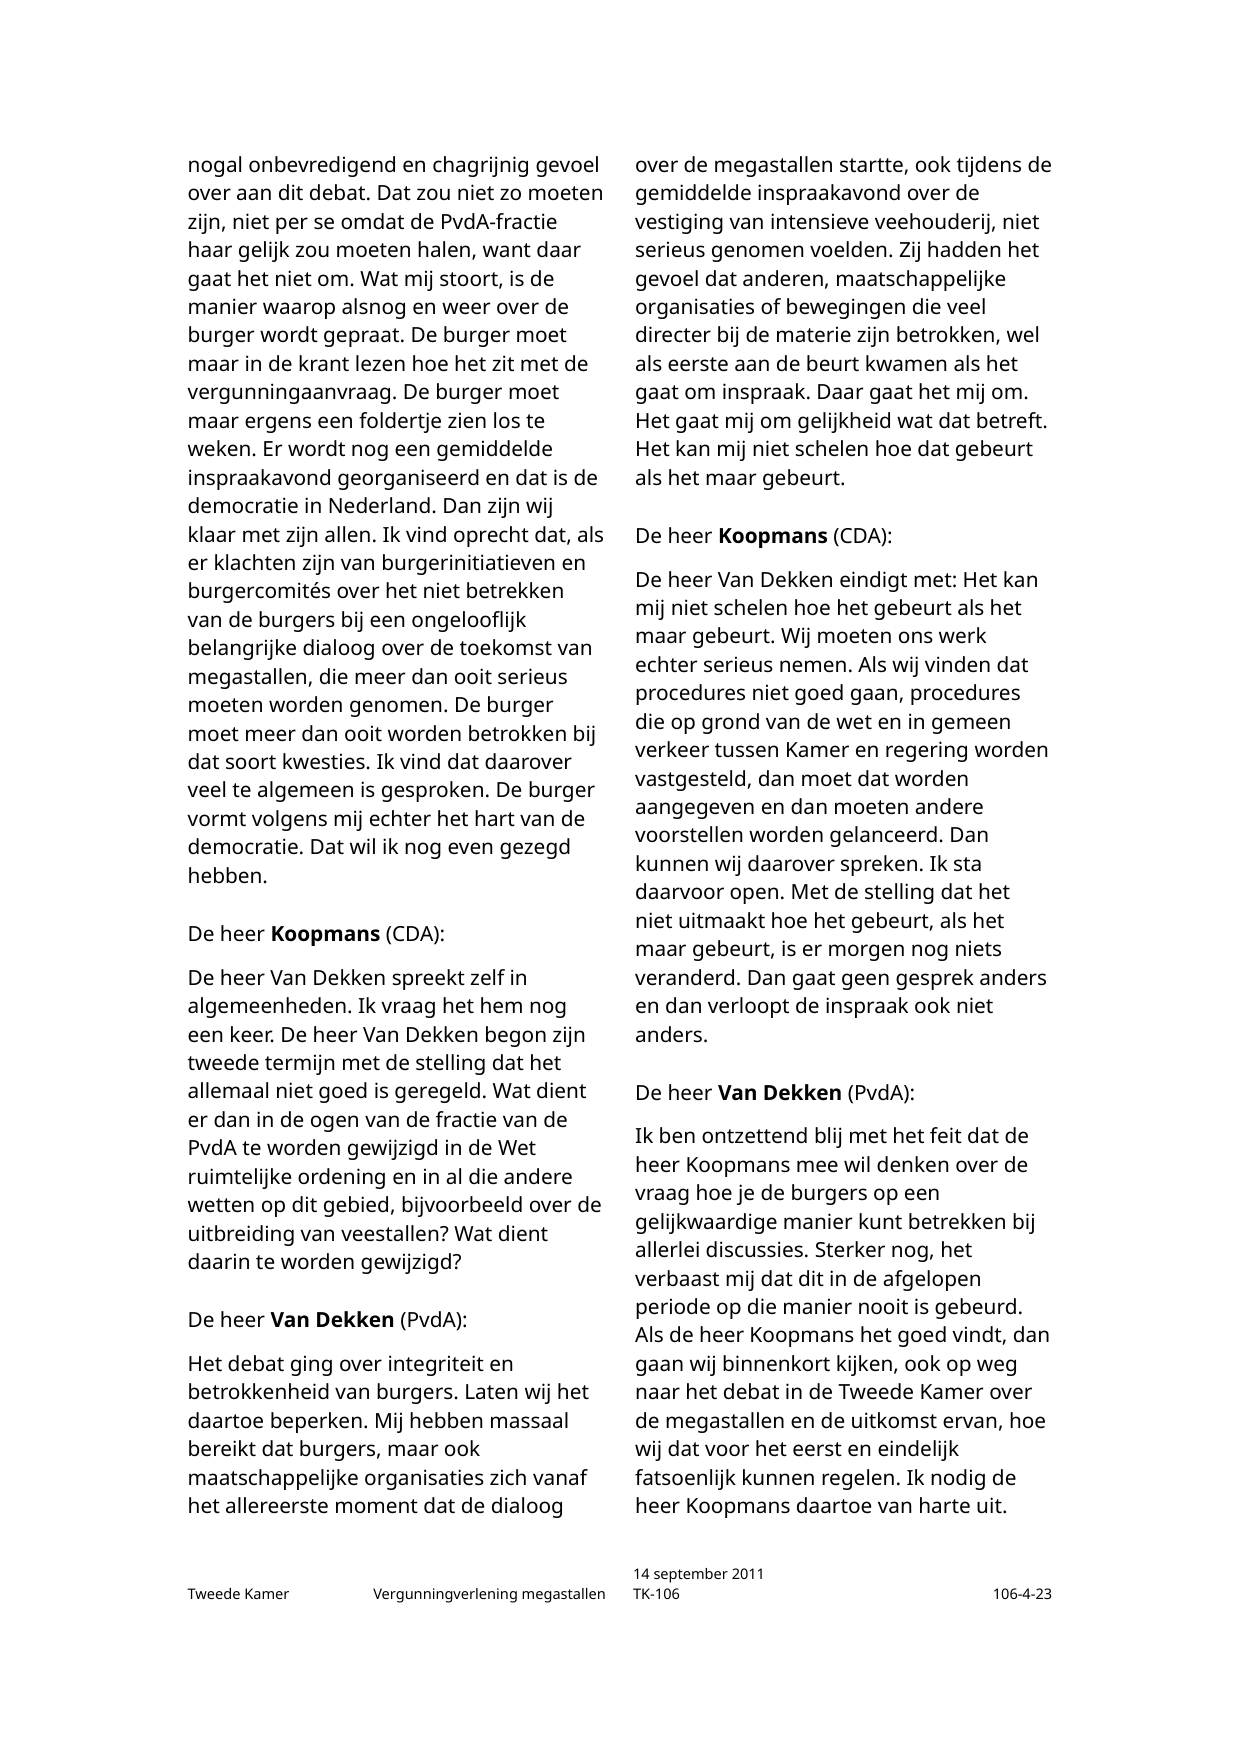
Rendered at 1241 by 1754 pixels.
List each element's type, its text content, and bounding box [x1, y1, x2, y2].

text De heer Van Dekken eindigt met: Het kan mij niet schelen hoe het gebeurt als het maar gebeurt. Wij moeten ons werk echter serieus nemen. Als wij vinden dat procedures niet goed gaan, procedures die op grond van de wet en in gemeen verkeer tussen Kamer en regering worden vastgesteld, dan moet dat worden aangegeven en dan moeten andere voorstellen worden gelanceerd. Dan kunnen wij daarover spreken. Ik sta daarvoor open. Met de stelling dat het niet uitmaakt hoe het gebeurt, als het maar gebeurt, is er morgen nog niets veranderd. Dan gaat geen gesprek anders en dan verloopt de inspraak ook niet anders. [635, 565, 1053, 1048]
text Het debat ging over integriteit en betrokkenheid van burgers. Laten wij het daartoe beperken. Mij hebben massaal bereikt dat burgers, maar ook maatschappelijke organisaties zich vanaf het allereerste moment dat de dialoog [187, 1349, 605, 1520]
text De heer Koopmans (CDA): [635, 521, 1053, 550]
text De heer Koopmans (CDA): [187, 919, 605, 948]
text nogal onbevredigend en chagrijnig gevoel over aan dit debat. Dat zou niet zo moeten zijn, niet per se omdat de PvdA-fractie haar gelijk zou moeten halen, want daar gaat het niet om. Wat mij stoort, is de manier waarop alsnog en weer over de burger wordt gepraat. De burger moet maar in de krant lezen hoe het zit met de vergunningaanvraag. De burger moet maar ergens een foldertje zien los te weken. Er wordt nog een gemiddelde inspraakavond georganiseerd en dat is de democratie in Nederland. Dan zijn wij klaar met zijn allen. Ik vind oprecht dat, als er klachten zijn van burgerinitiatieven en burgercomités over het niet betrekken van de burgers bij een ongelooflijk belangrijke dialoog over de toekomst van megastallen, die meer dan ooit serieus moeten worden genomen. De burger moet meer dan ooit worden betrokken bij dat soort kwesties. Ik vind dat daarover veel te algemeen is gesproken. De burger vormt volgens mij echter het hart van de democratie. Dat wil ik nog even gezegd hebben. [187, 150, 605, 889]
text De heer Van Dekken spreekt zelf in algemeenheden. Ik vraag het hem nog een keer. De heer Van Dekken begon zijn tweede termijn met de stelling dat het allemaal niet goed is geregeld. Wat dient er dan in de ogen van de fractie van de PvdA te worden gewijzigd in de Wet ruimtelijke ordening en in al die andere wetten op dit gebied, bijvoorbeeld over de uitbreiding van veestallen? Wat dient daarin te worden gewijzigd? [187, 963, 605, 1276]
text Ik ben ontzettend blij met het feit dat de heer Koopmans mee wil denken over de vraag hoe je de burgers op een gelijkwaardige manier kunt betrekken bij allerlei discussies. Sterker nog, het verbaast mij dat dit in de afgelopen periode op die manier nooit is gebeurd. Als de heer Koopmans het goed vindt, dan gaan wij binnenkort kijken, ook op weg naar het debat in de Tweede Kamer over de megastallen en de uitkomst ervan, hoe wij dat voor het eerst en eindelijk fatsoenlijk kunnen regelen. Ik nodig de heer Koopmans daartoe van harte uit. [635, 1122, 1053, 1520]
text De heer Van Dekken (PvdA): [187, 1306, 605, 1334]
text De heer Van Dekken (PvdA): [635, 1078, 1053, 1107]
text over de megastallen startte, ook tijdens de gemiddelde inspraakavond over de vestiging van intensieve veehouderij, niet serieus genomen voelden. Zij hadden het gevoel dat anderen, maatschappelijke organisaties of bewegingen die veel directer bij de materie zijn betrokken, wel als eerste aan de beurt kwamen als het gaat om inspraak. Daar gaat het mij om. Het gaat mij om gelijkheid wat dat betreft. Het kan mij niet schelen hoe dat gebeurt als het maar gebeurt. [635, 150, 1053, 491]
